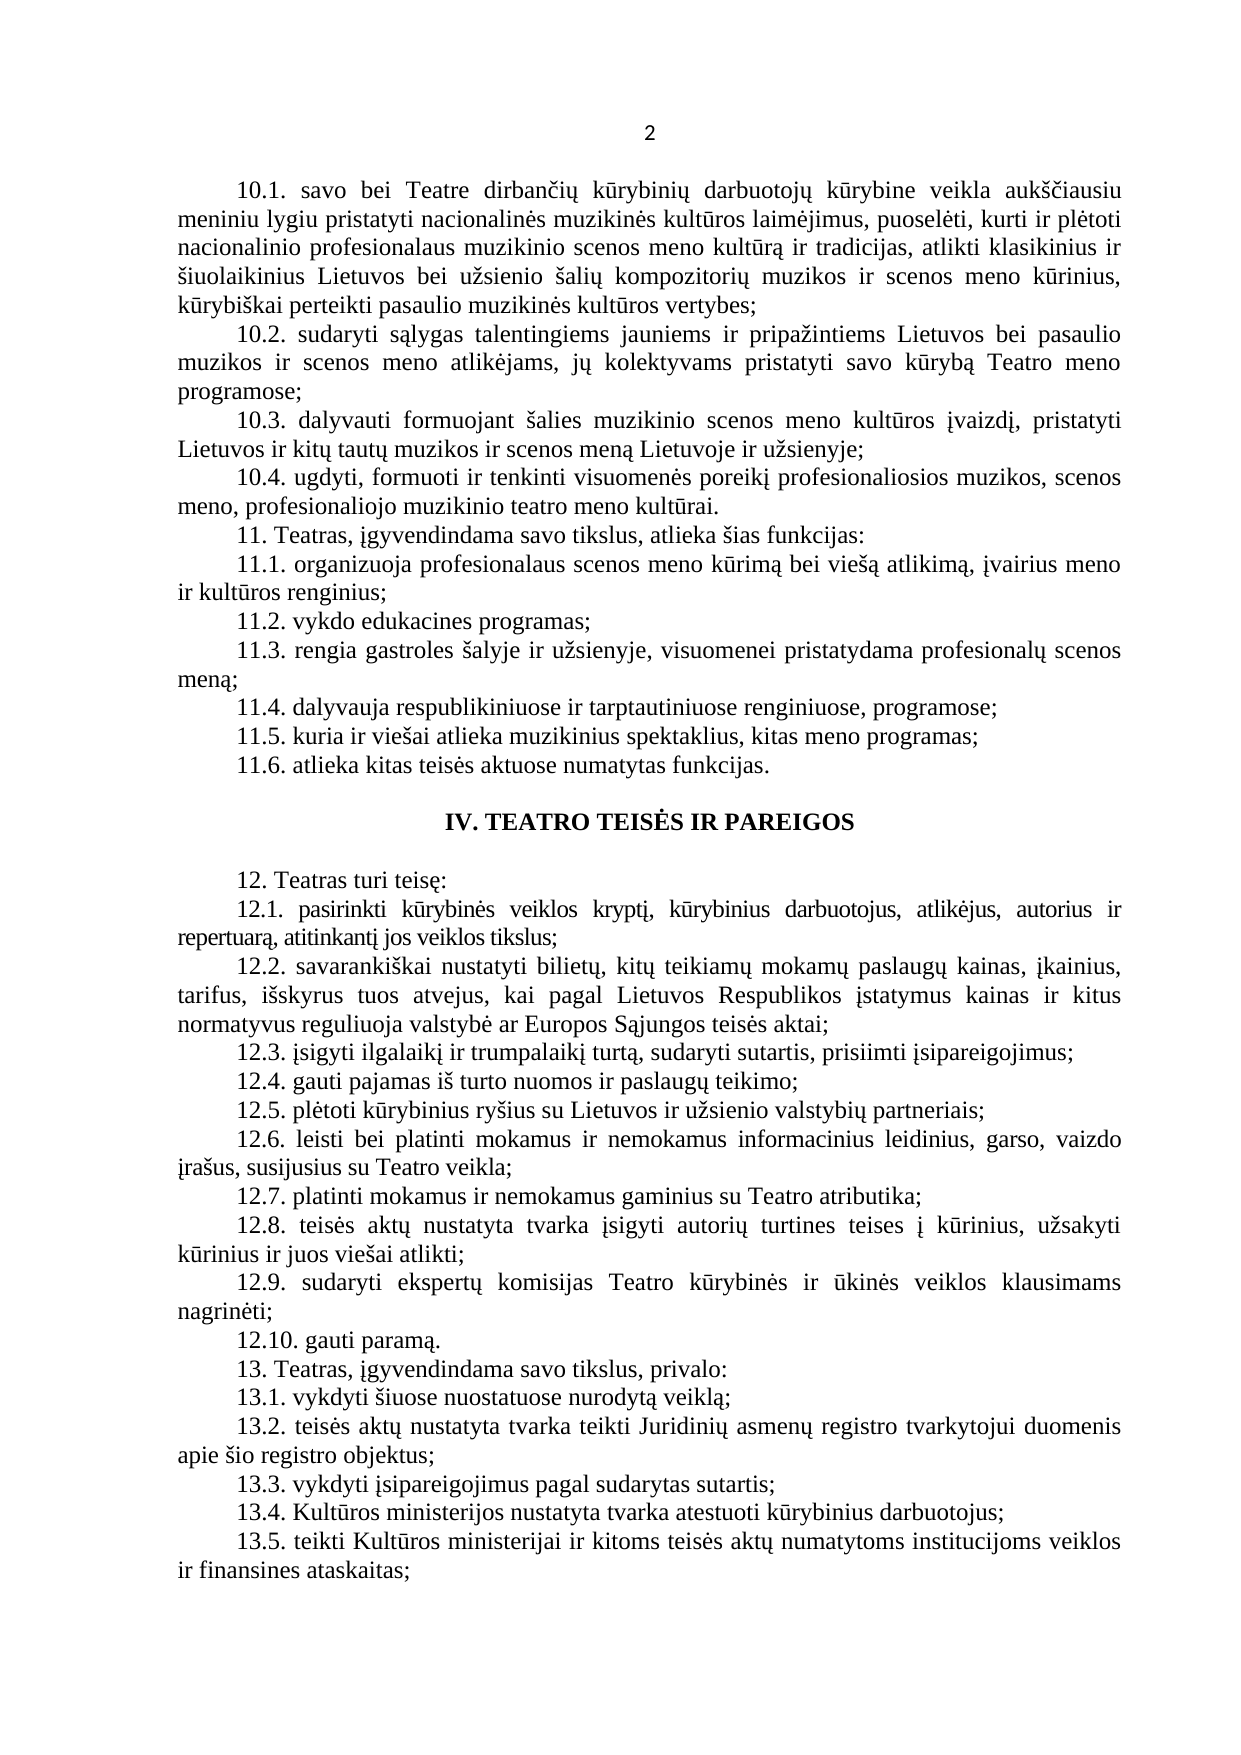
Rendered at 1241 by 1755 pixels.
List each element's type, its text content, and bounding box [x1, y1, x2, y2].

text 11.5. kuria ir viešai atlieka muzikinius spektaklius, kitas meno programas; [177, 721, 1122, 750]
text 12. Teatras turi teisę: [177, 865, 1122, 894]
text 12.8. teisės aktų nustatyta tvarka įsigyti autorių turtines teises į kūrinius, užsakyti kūrinius ir juos viešai atlikti; [177, 1210, 1122, 1267]
text 11.6. atlieka kitas teisės aktuose numatytas funkcijas. [177, 750, 1122, 779]
text 11.2. vykdo edukacines programas; [177, 606, 1122, 635]
text 12.6. leisti bei platinti mokamus ir nemokamus informacinius leidinius, garso, vaizdo įrašus, susijusius su Teatro veikla; [177, 1124, 1122, 1181]
text 13.2. teisės aktų nustatyta tvarka teikti Juridinių asmenų registro tvarkytojui duomenis apie šio registro objektus; [177, 1411, 1122, 1469]
text 13.5. teikti Kultūros ministerijai ir kitoms teisės aktų numatytoms institucijoms veiklos ir finansines ataskaitas; [177, 1526, 1122, 1584]
text 13.1. vykdyti šiuose nuostatuose nurodytą veiklą; [177, 1382, 1122, 1411]
text 12.4. gauti pajamas iš turto nuomos ir paslaugų teikimo; [177, 1066, 1122, 1095]
text 12.7. platinti mokamus ir nemokamus gaminius su Teatro atributika; [177, 1181, 1122, 1210]
text 10.3. dalyvauti formuojant šalies muzikinio scenos meno kultūros įvaizdį, pristatyti Lietuvos ir kitų tautų muzikos ir scenos meną Lietuvoje ir užsienyje; [177, 405, 1122, 462]
text 11. Teatras, įgyvendindama savo tikslus, atlieka šias funkcijas: [177, 520, 1122, 549]
text 12.3. įsigyti ilgalaikį ir trumpalaikį turtą, sudaryti sutartis, prisiimti įsipareigojimus; [177, 1037, 1122, 1066]
text 10.4. ugdyti, formuoti ir tenkinti visuomenės poreikį profesionaliosios muzikos, scenos meno, profesionaliojo muzikinio teatro meno kultūrai. [177, 462, 1122, 520]
text 10.2. sudaryti sąlygas talentingiems jauniems ir pripažintiems Lietuvos bei pasaulio muzikos ir scenos meno atlikėjams, jų kolektyvams pristatyti savo kūrybą Teatro meno programose; [177, 319, 1122, 405]
text 12.2. savarankiškai nustatyti bilietų, kitų teikiamų mokamų paslaugų kainas, įkainius, tarifus, išskyrus tuos atvejus, kai pagal Lietuvos Respublikos įstatymus kainas ir kitus normatyvus reguliuoja valstybė ar Europos Sąjungos teisės aktai; [177, 951, 1122, 1037]
text 11.1. organizuoja profesionalaus scenos meno kūrimą bei viešą atlikimą, įvairius meno ir kultūros renginius; [177, 549, 1122, 606]
text 12.10. gauti paramą. [177, 1325, 1122, 1354]
text 13. Teatras, įgyvendindama savo tikslus, privalo: [177, 1354, 1122, 1382]
text 11.3. rengia gastroles šalyje ir užsienyje, visuomenei pristatydama profesionalų scenos meną; [177, 635, 1122, 692]
text 10.1. savo bei Teatre dirbančių kūrybinių darbuotojų kūrybine veikla aukščiausiu meniniu lygiu pristatyti nacionalinės muzikinės kultūros laimėjimus, puoselėti, kurti ir plėtoti nacionalinio profesionalaus muzikinio scenos meno kultūrą ir tradicijas, atlikti klasikinius ir šiuolaikinius Lietuvos bei užsienio šalių kompozitorių muzikos ir scenos meno kūrinius, kūrybiškai perteikti pasaulio muzikinės kultūros vertybes; [177, 175, 1122, 319]
text IV. TEATRO TEISĖS IR PAREIGOS [177, 807, 1122, 836]
text 12.9. sudaryti ekspertų komisijas Teatro kūrybinės ir ūkinės veiklos klausimams nagrinėti; [177, 1267, 1122, 1325]
text 12.1. pasirinkti kūrybinės veiklos kryptį, kūrybinius darbuotojus, atlikėjus, autorius ir repertuarą, atitinkantį jos veiklos tikslus; [177, 894, 1122, 951]
text 11.4. dalyvauja respublikiniuose ir tarptautiniuose renginiuose, programose; [177, 692, 1122, 721]
text 13.3. vykdyti įsipareigojimus pagal sudarytas sutartis; [177, 1469, 1122, 1497]
text 12.5. plėtoti kūrybinius ryšius su Lietuvos ir užsienio valstybių partneriais; [177, 1095, 1122, 1124]
text 13.4. Kultūros ministerijos nustatyta tvarka atestuoti kūrybinius darbuotojus; [177, 1497, 1122, 1526]
